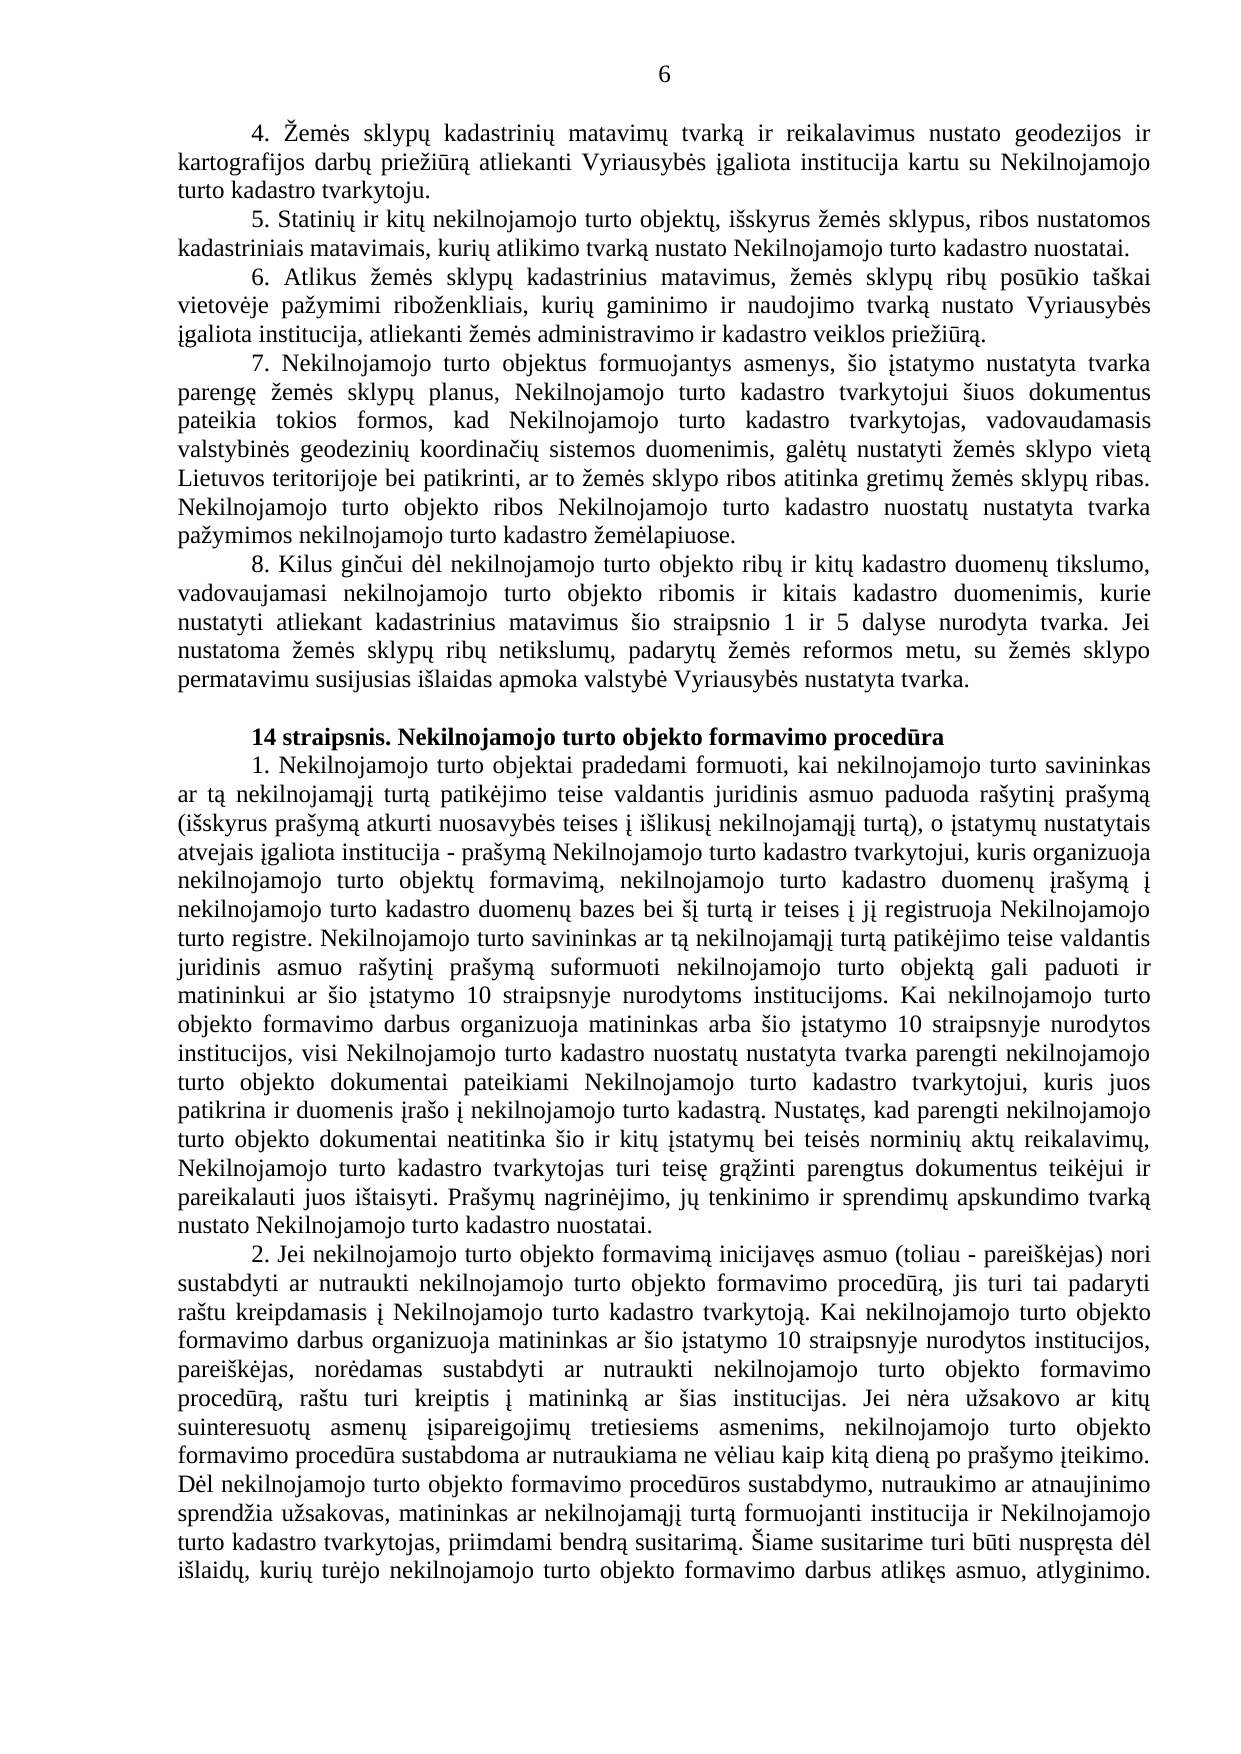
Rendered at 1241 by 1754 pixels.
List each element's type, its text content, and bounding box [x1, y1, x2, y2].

text 14 straipsnis. Nekilnojamojo turto objekto formavimo procedūra [177, 722, 1152, 751]
text 6. Atlikus žemės sklypų kadastrinius matavimus, žemės sklypų ribų posūkio taškai vietovėje pažymimi riboženkliais, kurių gaminimo ir naudojimo tvarką nustato Vyriausybės įgaliota institucija, atliekanti žemės administravimo ir kadastro veiklos priežiūrą. [177, 262, 1152, 348]
text 2. Jei nekilnojamojo turto objekto formavimą inicijavęs asmuo (toliau - pareiškėjas) nori sustabdyti ar nutraukti nekilnojamojo turto objekto formavimo procedūrą, jis turi tai padaryti raštu kreipdamasis į Nekilnojamojo turto kadastro tvarkytoją. Kai nekilnojamojo turto objekto formavimo darbus organizuoja matininkas ar šio įstatymo 10 straipsnyje nurodytos institucijos, pareiškėjas, norėdamas sustabdyti ar nutraukti nekilnojamojo turto objekto formavimo procedūrą, raštu turi kreiptis į matininką ar šias institucijas. Jei nėra užsakovo ar kitų suinteresuotų asmenų įsipareigojimų tretiesiems asmenims, nekilnojamojo turto objekto formavimo procedūra sustabdoma ar nutraukiama ne vėliau kaip kitą dieną po prašymo įteikimo. Dėl nekilnojamojo turto objekto formavimo procedūros sustabdymo, nutraukimo ar atnaujinimo sprendžia užsakovas, matininkas ar nekilnojamąjį turtą formuojanti institucija ir Nekilnojamojo turto kadastro tvarkytojas, priimdami bendrą susitarimą. Šiame susitarime turi būti nuspręsta dėl išlaidų, kurių turėjo nekilnojamojo turto objekto formavimo darbus atlikęs asmuo, atlyginimo. [177, 1239, 1152, 1584]
text 8. Kilus ginčui dėl nekilnojamojo turto objekto ribų ir kitų kadastro duomenų tikslumo, vadovaujamasi nekilnojamojo turto objekto ribomis ir kitais kadastro duomenimis, kurie nustatyti atliekant kadastrinius matavimus šio straipsnio 1 ir 5 dalyse nurodyta tvarka. Jei nustatoma žemės sklypų ribų netikslumų, padarytų žemės reformos metu, su žemės sklypo permatavimu susijusias išlaidas apmoka valstybė Vyriausybės nustatyta tvarka. [177, 549, 1152, 693]
text 1. Nekilnojamojo turto objektai pradedami formuoti, kai nekilnojamojo turto savininkas ar tą nekilnojamąjį turtą patikėjimo teise valdantis juridinis asmuo paduoda rašytinį prašymą (išskyrus prašymą atkurti nuosavybės teises į išlikusį nekilnojamąjį turtą), o įstatymų nustatytais atvejais įgaliota institucija - prašymą Nekilnojamojo turto kadastro tvarkytojui, kuris organizuoja nekilnojamojo turto objektų formavimą, nekilnojamojo turto kadastro duomenų įrašymą į nekilnojamojo turto kadastro duomenų bazes bei šį turtą ir teises į jį registruoja Nekilnojamojo turto registre. Nekilnojamojo turto savininkas ar tą nekilnojamąjį turtą patikėjimo teise valdantis juridinis asmuo rašytinį prašymą suformuoti nekilnojamojo turto objektą gali paduoti ir matininkui ar šio įstatymo 10 straipsnyje nurodytoms institucijoms. Kai nekilnojamojo turto objekto formavimo darbus organizuoja matininkas arba šio įstatymo 10 straipsnyje nurodytos institucijos, visi Nekilnojamojo turto kadastro nuostatų nustatyta tvarka parengti nekilnojamojo turto objekto dokumentai pateikiami Nekilnojamojo turto kadastro tvarkytojui, kuris juos patikrina ir duomenis įrašo į nekilnojamojo turto kadastrą. Nustatęs, kad parengti nekilnojamojo turto objekto dokumentai neatitinka šio ir kitų įstatymų bei teisės norminių aktų reikalavimų, Nekilnojamojo turto kadastro tvarkytojas turi teisę grąžinti parengtus dokumentus teikėjui ir pareikalauti juos ištaisyti. Prašymų nagrinėjimo, jų tenkinimo ir sprendimų apskundimo tvarką nustato Nekilnojamojo turto kadastro nuostatai. [177, 751, 1152, 1239]
text 4. Žemės sklypų kadastrinių matavimų tvarką ir reikalavimus nustato geodezijos ir kartografijos darbų priežiūrą atliekanti Vyriausybės įgaliota institucija kartu su Nekilnojamojo turto kadastro tvarkytoju. [177, 118, 1152, 204]
text 5. Statinių ir kitų nekilnojamojo turto objektų, išskyrus žemės sklypus, ribos nustatomos kadastriniais matavimais, kurių atlikimo tvarką nustato Nekilnojamojo turto kadastro nuostatai. [177, 204, 1152, 262]
text 7. Nekilnojamojo turto objektus formuojantys asmenys, šio įstatymo nustatyta tvarka parengę žemės sklypų planus, Nekilnojamojo turto kadastro tvarkytojui šiuos dokumentus pateikia tokios formos, kad Nekilnojamojo turto kadastro tvarkytojas, vadovaudamasis valstybinės geodezinių koordinačių sistemos duomenimis, galėtų nustatyti žemės sklypo vietą Lietuvos teritorijoje bei patikrinti, ar to žemės sklypo ribos atitinka gretimų žemės sklypų ribas. Nekilnojamojo turto objekto ribos Nekilnojamojo turto kadastro nuostatų nustatyta tvarka pažymimos nekilnojamojo turto kadastro žemėlapiuose. [177, 348, 1152, 549]
